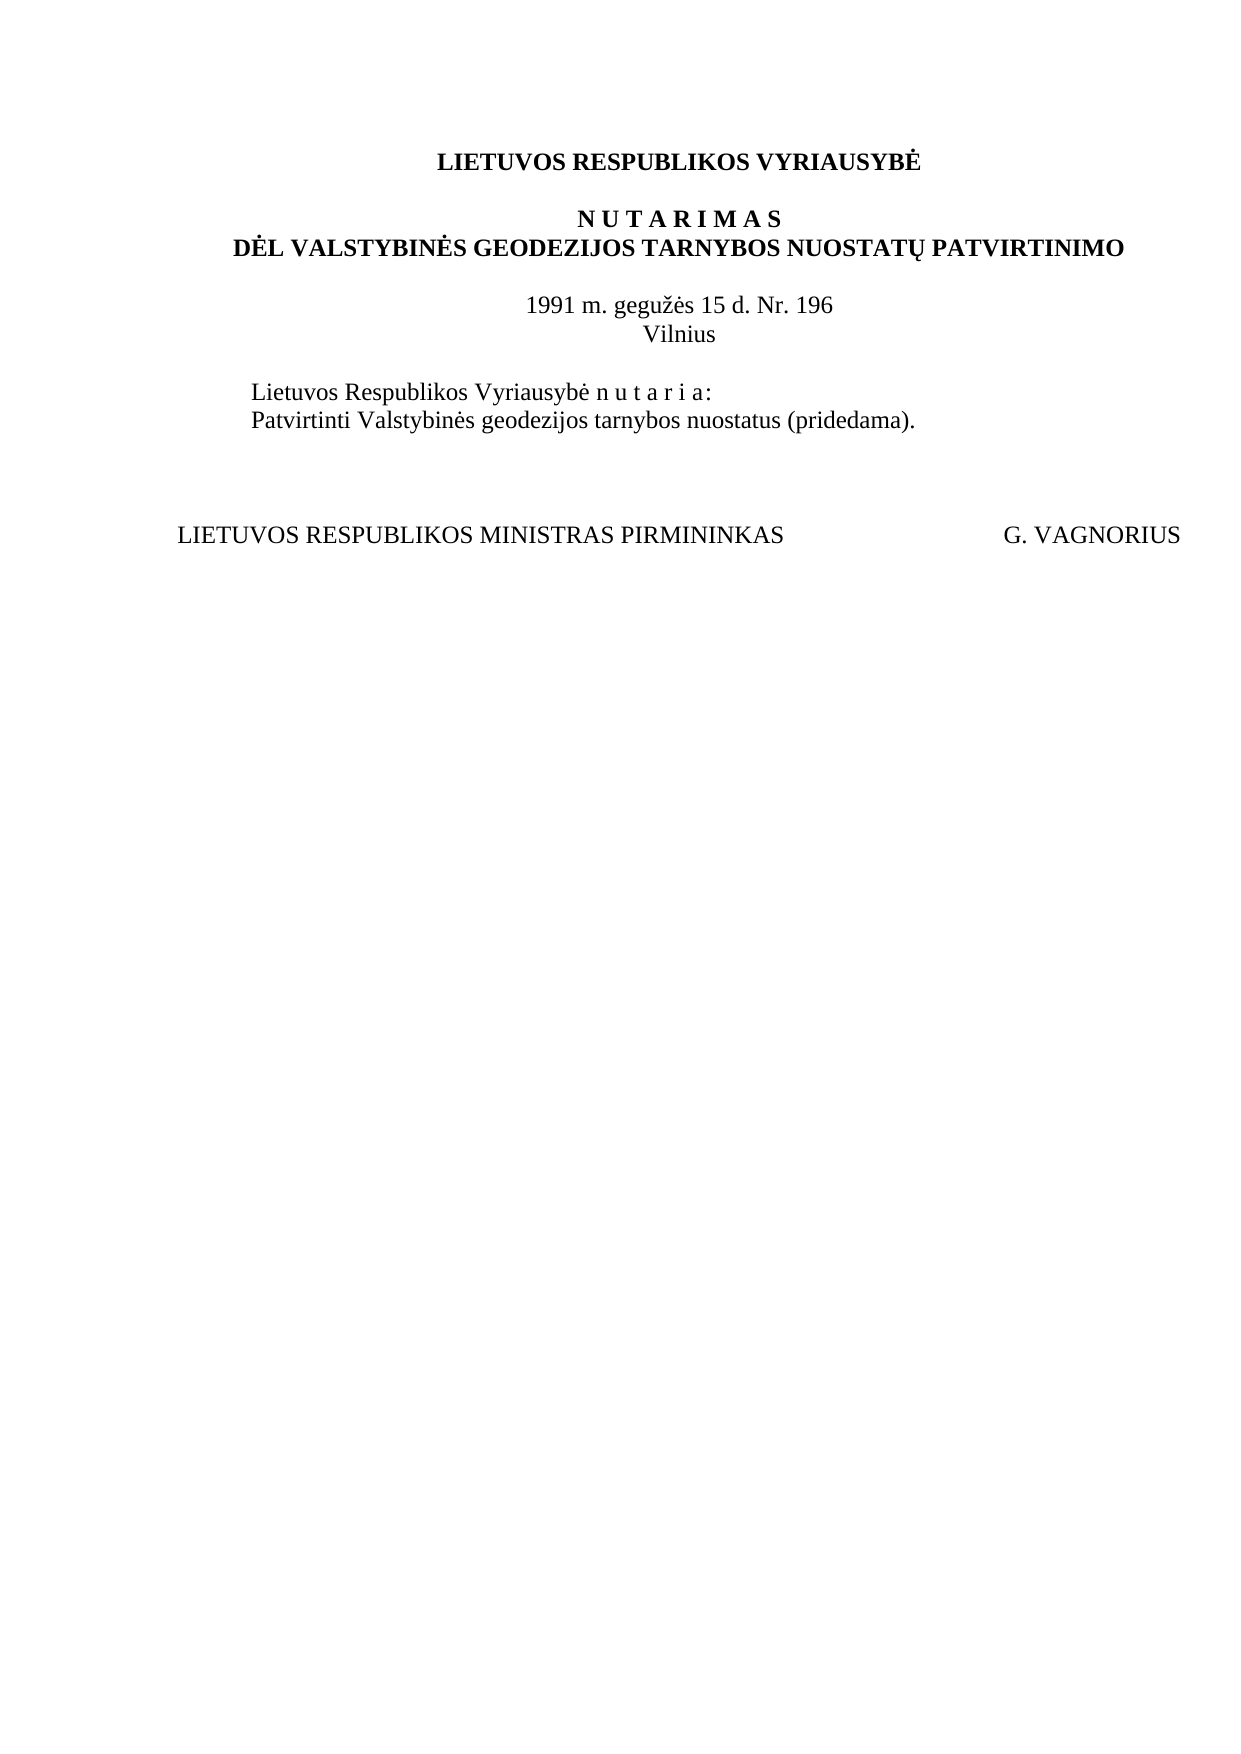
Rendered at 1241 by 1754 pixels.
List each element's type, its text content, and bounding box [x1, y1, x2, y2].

text DĖL VALSTYBINĖS GEODEZIJOS TARNYBOS NUOSTATŲ PATVIRTINIMO [177, 233, 1181, 262]
text Vilnius [177, 319, 1181, 348]
text Lietuvos Respublikos Vyriausybė nutaria: [177, 377, 1181, 406]
text Patvirtinti Valstybinės geodezijos tarnybos nuostatus (pridedama). [177, 406, 1181, 434]
text 1991 m. gegužės 15 d. Nr. 196 [177, 291, 1181, 319]
text LIETUVOS RESPUBLIKOS VYRIAUSYBĖ [177, 147, 1181, 176]
text LIETUVOS RESPUBLIKOS MINISTRAS PIRMININKAS G. VAGNORIUS [177, 521, 1181, 549]
text N U T A R I M A S [177, 204, 1181, 233]
